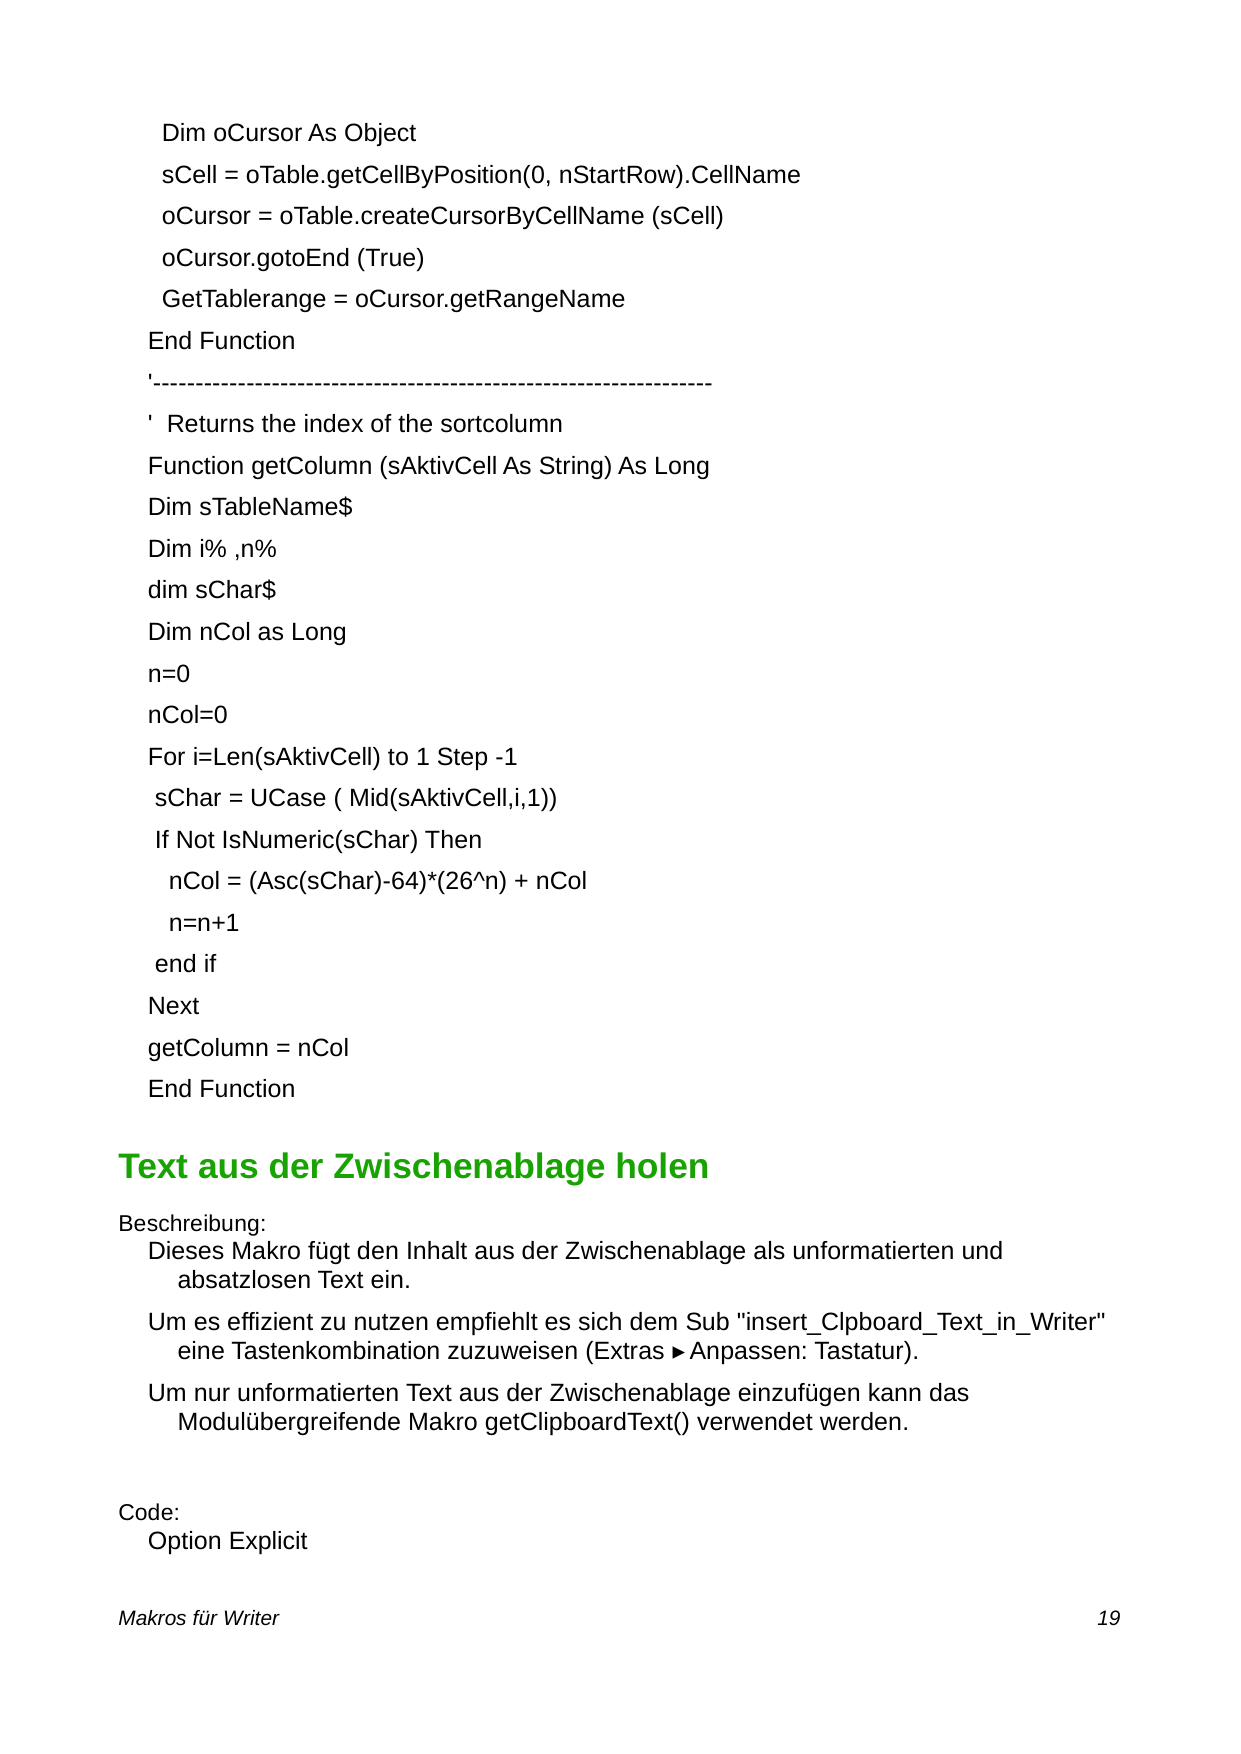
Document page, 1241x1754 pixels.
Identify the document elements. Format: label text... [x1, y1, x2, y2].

text For i=Len(sAktivCell) to 1 Step -1 [148, 742, 1122, 771]
text Dim nCol as Long [148, 617, 1122, 646]
text n=0 [148, 658, 1122, 687]
text Beschreibung: [118, 1209, 1122, 1236]
text end if [148, 949, 1122, 978]
text '------------------------------------------------------------------ [148, 367, 1122, 397]
text n=n+1 [148, 908, 1122, 937]
text End Function [148, 1074, 1122, 1103]
text Dim i% ,n% [148, 534, 1122, 563]
text Next [148, 991, 1122, 1020]
text nCol=0 [148, 700, 1122, 729]
text If Not IsNumeric(sChar) Then [148, 825, 1122, 854]
text sChar = UCase ( Mid(sAktivCell,i,1)) [148, 783, 1122, 812]
text Um nur unformatierten Text aus der Zwischenablage einzufügen kann das Modulübergreifende Makro getClipboardText() verwendet werden. [148, 1377, 1122, 1436]
text sCell = oTable.getCellByPosition(0, nStartRow).CellName [148, 160, 1122, 189]
text GetTablerange = oCursor.getRangeName [148, 284, 1122, 313]
text Um es effizient zu nutzen empfiehlt es sich dem Sub "insert_Clpboard_Text_in_Writer" eine Tastenkombination zuzuweisen (Extras ▸ Anpassen: Tastatur). [148, 1307, 1122, 1365]
text Dim sTableName$ [148, 492, 1122, 521]
subtitle Text aus der Zwischenablage holen [118, 1145, 1122, 1186]
text nCol = (Asc(sChar)-64)*(26^n) + nCol [148, 866, 1122, 895]
text oCursor.gotoEnd (True) [148, 243, 1122, 272]
text Function getColumn (sAktivCell As String) As Long [148, 451, 1122, 480]
text dim sChar$ [148, 575, 1122, 604]
text End Function [148, 326, 1122, 355]
text Dieses Makro fügt den Inhalt aus der Zwischenablage als unformatierten und absatzlosen Text ein. [148, 1236, 1122, 1294]
text ' Returns the index of the sortcolumn [148, 409, 1122, 438]
text Code: [118, 1499, 1122, 1526]
text Dim oCursor As Object [148, 118, 1122, 147]
text Option Explicit [148, 1526, 1122, 1555]
text oCursor = oTable.createCursorByCellName (sCell) [148, 201, 1122, 230]
text getColumn = nCol [148, 1032, 1122, 1062]
